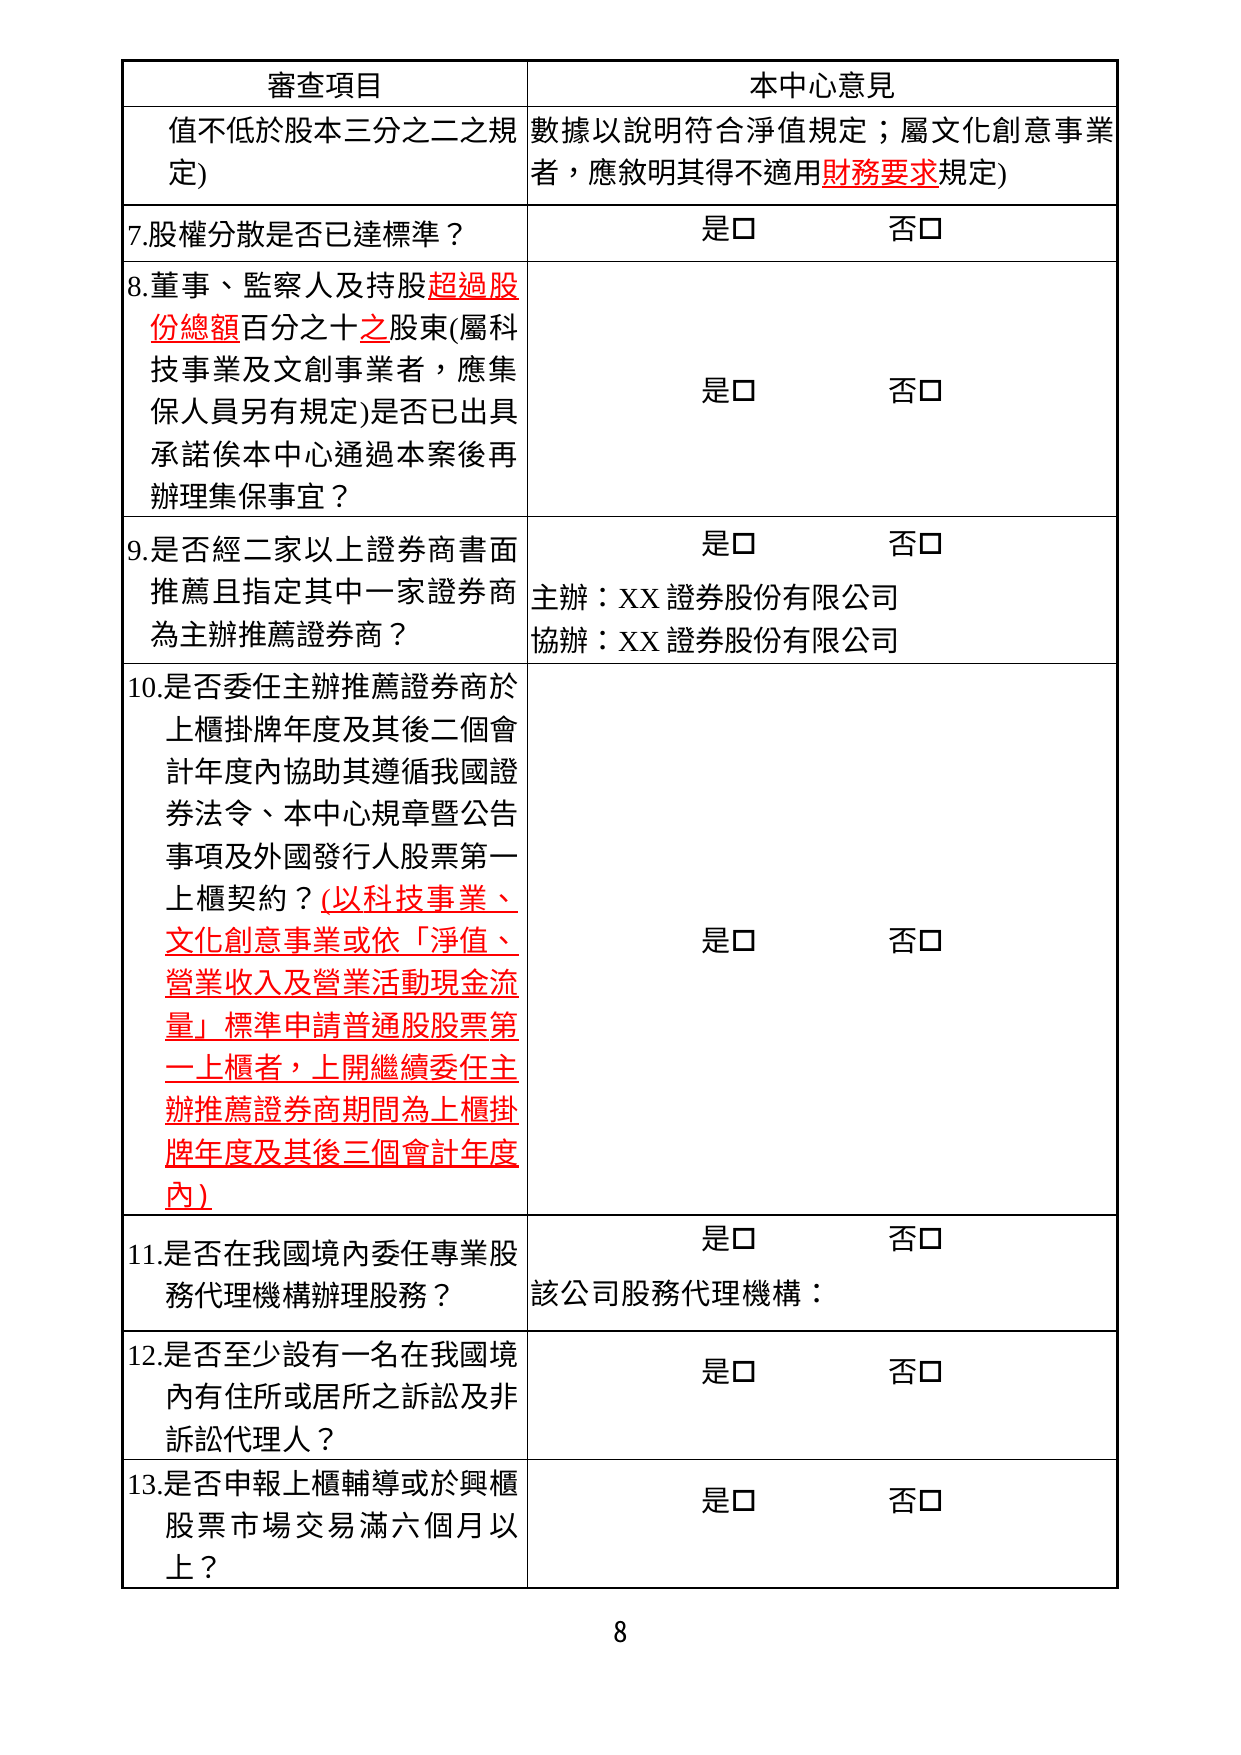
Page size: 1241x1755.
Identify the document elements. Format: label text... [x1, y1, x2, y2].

table_cell 是 否 [528, 1332, 1116, 1459]
table_cell 12.是否至少設有一名在我國境內有住所或居所之訴訟及非訴訟代理人？ [124, 1332, 527, 1459]
table_cell 11.是否在我國境內委任專業股務代理機構辦理股務？ [124, 1216, 527, 1330]
table_header 審查項目 [124, 62, 527, 106]
table_header 本中心意見 [528, 62, 1116, 106]
table_cell 是 否 [528, 262, 1116, 516]
table_cell 數據以說明符合淨值規定；屬文化創意事業者，應敘明其得不適用財務要求規定) [528, 107, 1116, 204]
table_cell 是 否 [528, 206, 1116, 261]
table_cell 是 否 該公司股務代理機構： [528, 1216, 1116, 1330]
table_cell 是 否 [528, 1460, 1116, 1587]
table_cell 7.股權分散是否已達標準？ [124, 206, 527, 261]
table_cell 13.是否申報上櫃輔導或於興櫃股票市場交易滿六個月以上？ [124, 1460, 527, 1587]
table_cell 是 否 [528, 664, 1116, 1214]
table_cell 值不低於股本三分之二之規定) [124, 107, 527, 204]
table_cell 10.是否委任主辦推薦證券商於上櫃掛牌年度及其後二個會計年度內協助其遵循我國證券法令、本中心規章暨公告事項及外國發行人股票第一上櫃契約？(以科技事業、文化創意事業或依「淨值、營業收入及營業活動現金流量」標準申請普通股股票第一上櫃者，上開繼續委任主辦推薦證券商期間為上櫃掛牌年度及其後三個會計年度內) [124, 664, 527, 1214]
table_cell 9.是否經二家以上證券商書面推薦且指定其中一家證券商為主辦推薦證券商？ [124, 517, 527, 662]
table_cell 8.董事、監察人及持股超過股份總額百分之十之股東(屬科技事業及文創事業者，應集保人員另有規定)是否已出具承諾俟本中心通過本案後再辦理集保事宜？ [124, 262, 527, 516]
table_cell 是 否 主辦：XX證券股份有限公司 協辦：XX證券股份有限公司 [528, 517, 1116, 662]
